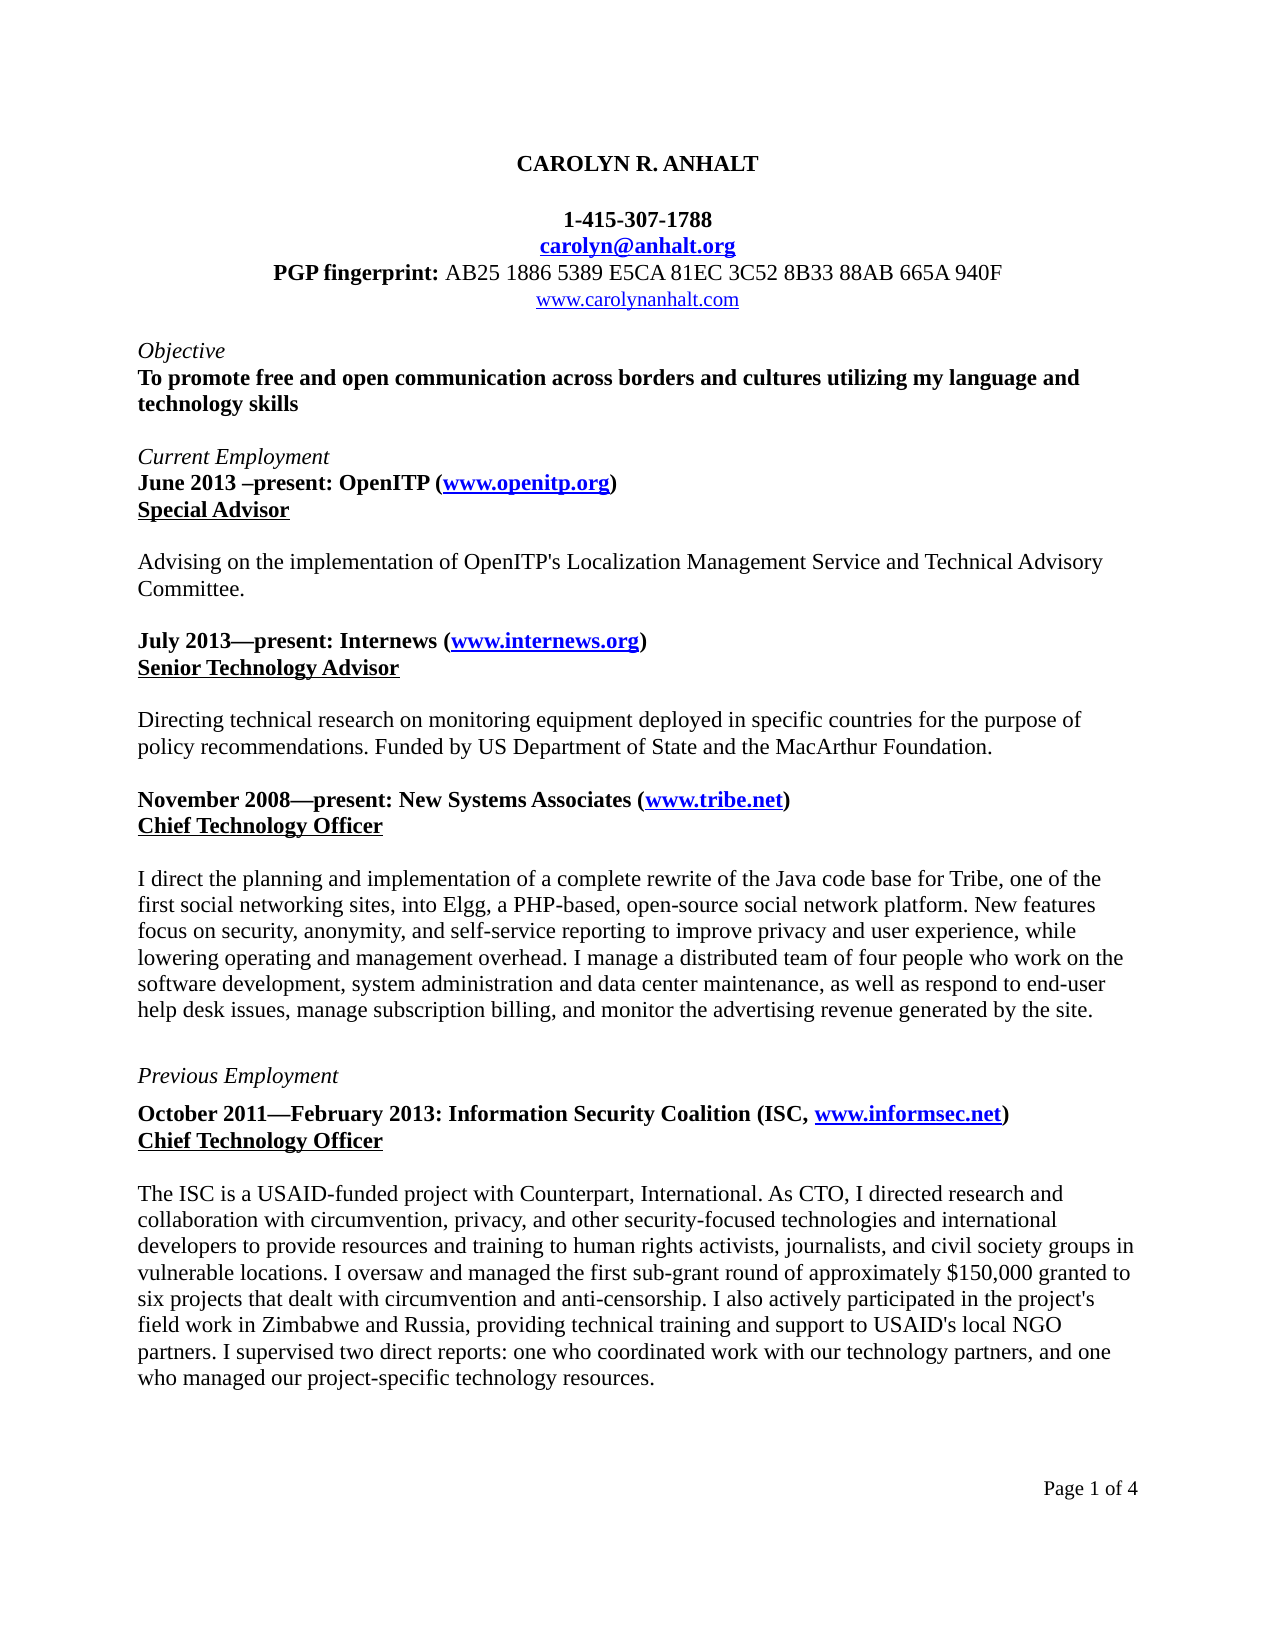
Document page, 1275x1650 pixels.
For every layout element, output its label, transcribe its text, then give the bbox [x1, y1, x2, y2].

text To promote free and open communication across borders and cultures utilizing my language and technology skills [137, 364, 1138, 417]
text Objective [137, 311, 1138, 364]
text June 2013 –present: OpenITP (www.openitp.org) Special Advisor [137, 469, 1138, 522]
text July 2013—present: Internews (www.internews.org) Senior Technology Advisor [137, 627, 1138, 680]
text Current Employment [137, 443, 1138, 469]
text Previous Employment [137, 1035, 1138, 1088]
text Advising on the implementation of OpenITP's Localization Management Service and Technical Advisory Committee. [137, 548, 1138, 601]
text 1-415-307-1788 [137, 206, 1138, 232]
text PGP fingerprint: AB25 1886 5389 E5CA 81EC 3C52 8B33 88AB 665A 940F [137, 258, 1138, 285]
text Directing technical research on monitoring equipment deployed in specific countries for the purpose of policy recommendations. Funded by US Department of State and the MacArthur Foundation. [137, 707, 1138, 759]
text carolyn@anhalt.org [137, 232, 1138, 258]
text October 2011—February 2013: Information Security Coalition (ISC, www.informsec.net) Chief Technology Officer [137, 1101, 1138, 1153]
text www.carolynanhalt.com [137, 285, 1138, 311]
text I direct the planning and implementation of a complete rewrite of the Java code base for Tribe, one of the first social networking sites, into Elgg, a PHP-based, open-source social network platform. New features focus on security, anonymity, and self-service reporting to improve privacy and user experience, while lowering operating and management overhead. I manage a distributed team of four people who work on the software development, system administration and data center maintenance, as well as respond to end-user help desk issues, manage subscription billing, and monitor the advertising revenue generated by the site. [137, 865, 1138, 1023]
text November 2008—present: New Systems Associates (www.tribe.net) Chief Technology Officer [137, 786, 1138, 838]
text The ISC is a USAID-funded project with Counterpart, International. As CTO, I directed research and collaboration with circumvention, privacy, and other security-focused technologies and international developers to provide resources and training to human rights activists, journalists, and civil society groups in vulnerable locations. I oversaw and managed the first sub-grant round of approximately $150,000 granted to six projects that dealt with circumvention and anti-censorship. I also actively participated in the project's field work in Zimbabwe and Russia, providing technical training and support to USAID's local NGO partners. I supervised two direct reports: one who coordinated work with our technology partners, and one who managed our project-specific technology resources. [137, 1179, 1138, 1390]
